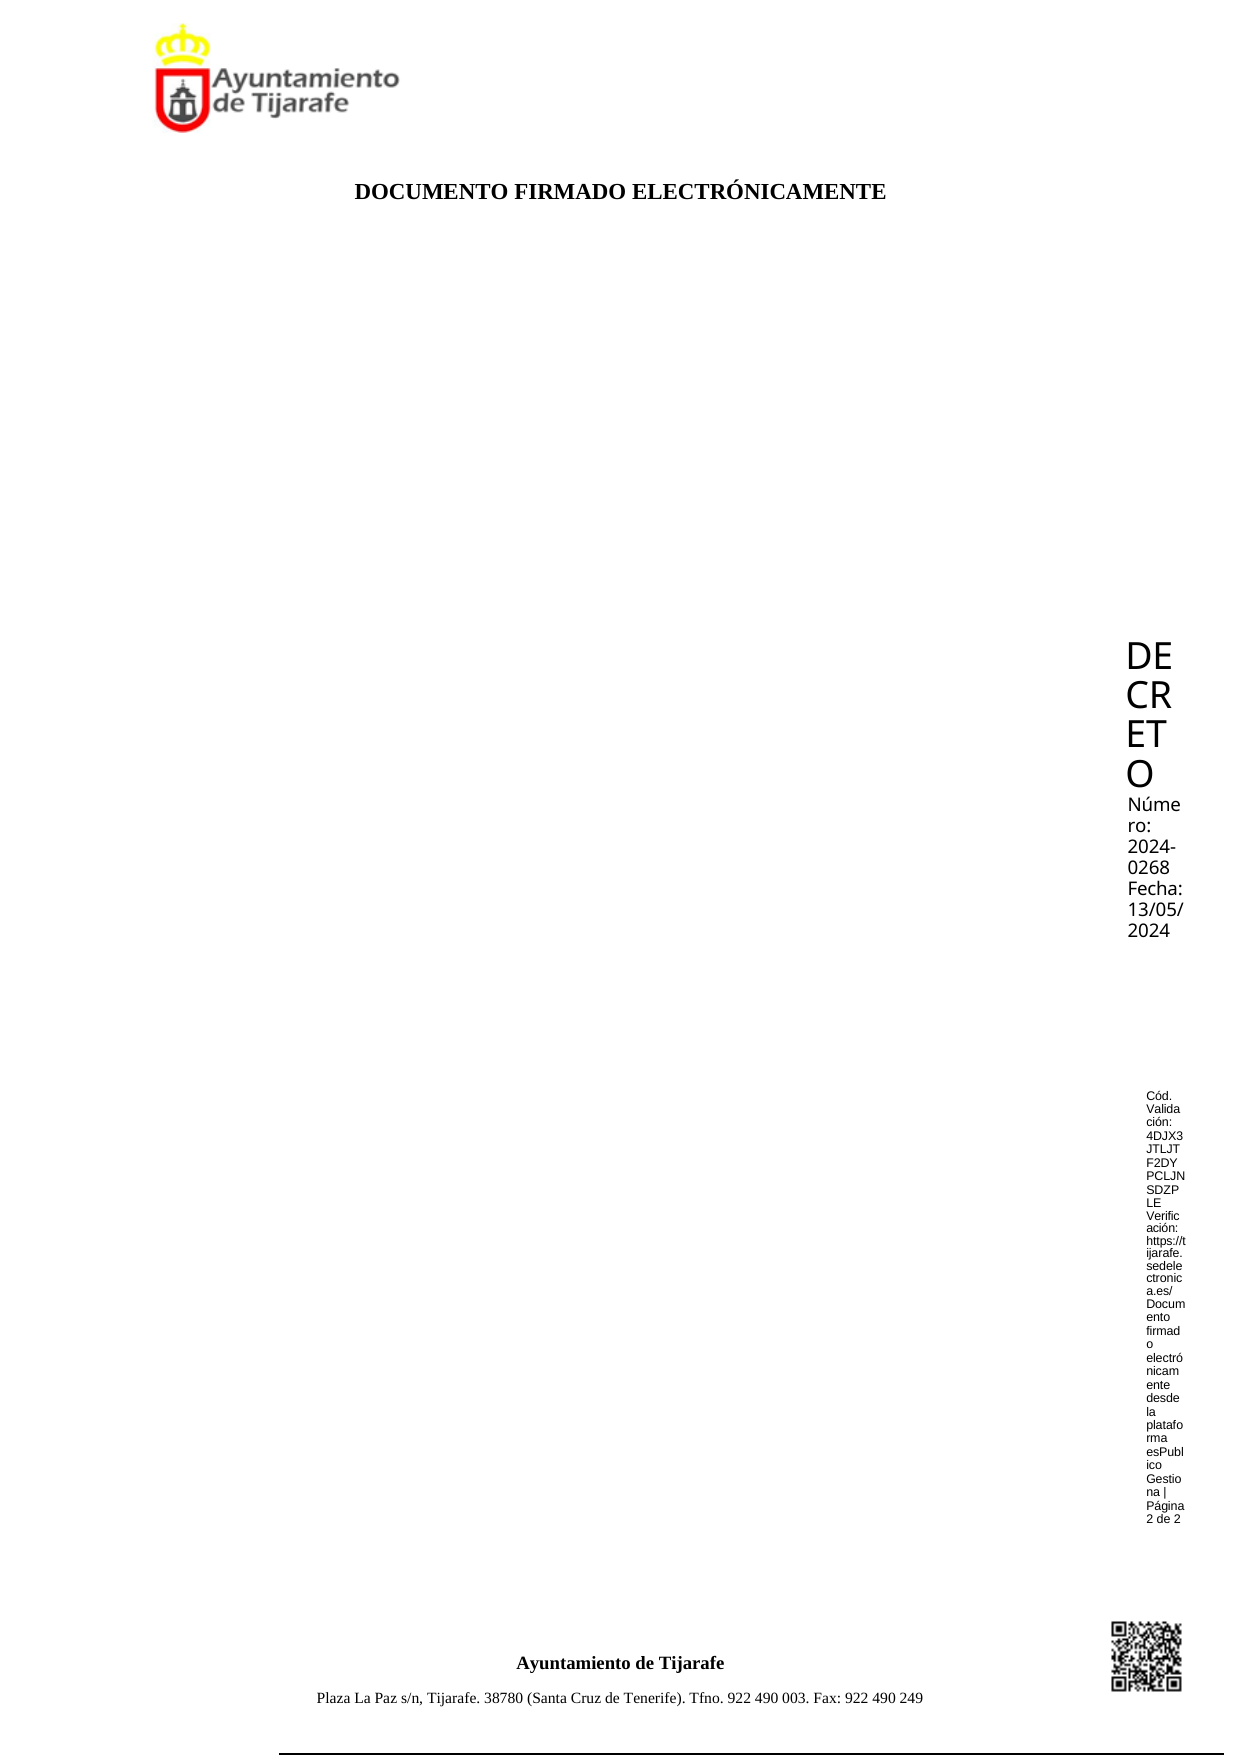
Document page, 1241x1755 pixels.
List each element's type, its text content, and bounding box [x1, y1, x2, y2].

text Documento firmado electrónicamente desde la plataforma esPublico Gestiona | Página 2 de 2 [1146, 1298, 1186, 1526]
subtitle [1144, 1089, 1186, 1612]
text Número: 2024-0268 Fecha: 13/05/2024 [1127, 795, 1185, 942]
text Verificación: https://tijarafe.sedelectronica.es/ [1146, 1210, 1186, 1298]
text DECRETO [1125, 638, 1185, 795]
subtitle [1123, 638, 1185, 985]
subtitle DOCUMENTO FIRMADO ELECTRÓNICAMENTE [354, 178, 1195, 204]
text Cód. Validación: 4DJX3JTLJTF2DYPCLJNSDZPLE [1146, 1089, 1186, 1210]
